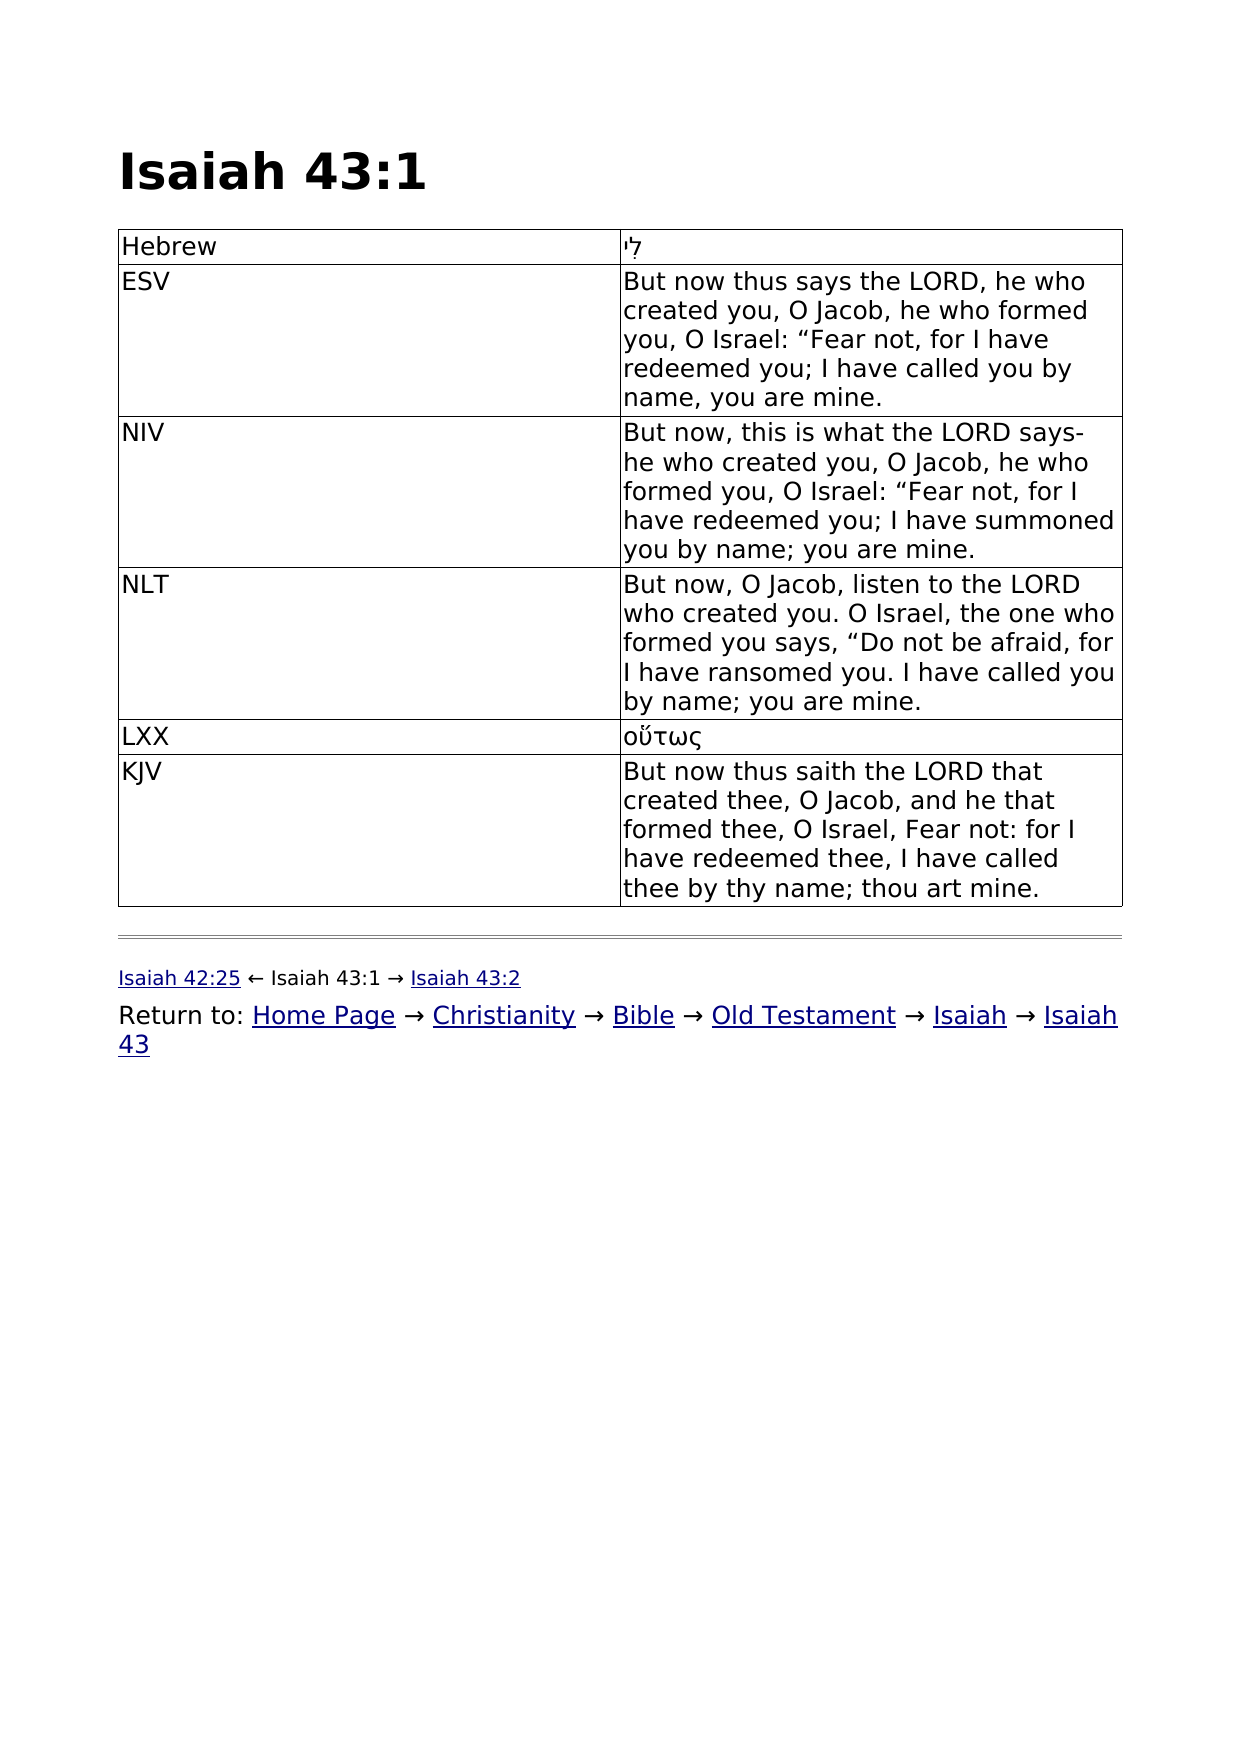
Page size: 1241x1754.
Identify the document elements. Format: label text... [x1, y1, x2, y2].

table_cell But now thus says the LORD, he who created you, O Jacob, he who formed you, O Israel: “Fear not, for I have redeemed you; I have called you by name, you are mine. [621, 265, 1122, 416]
table_cell But now, O Jacob, listen to the LORD who created you. O Israel, the one who formed you says, “Do not be afraid, for I have ransomed you. I have called you by name; you are mine. [621, 568, 1122, 719]
table_cell οὕτως [621, 720, 1122, 754]
table_cell But now, this is what the LORD says- he who created you, O Jacob, he who formed you, O Israel: “Fear not, for I have redeemed you; I have summoned you by name; you are mine. [621, 417, 1122, 567]
text Isaiah 42:25 ← Isaiah 43:1 → Isaiah 43:2 [118, 967, 1122, 1001]
table_header Hebrew [119, 230, 620, 264]
table_cell NIV [119, 417, 620, 567]
subtitle Isaiah 43:1 [118, 143, 1122, 201]
table_header לִי [621, 230, 1122, 264]
text Return to: Home Page → Christianity → Bible → Old Testament → Isaiah → Isaiah 43 [118, 1001, 1122, 1059]
table_cell KJV [119, 755, 620, 906]
table_cell ESV [119, 265, 620, 416]
table_cell LXX [119, 720, 620, 754]
table_cell But now thus saith the LORD that created thee, O Jacob, and he that formed thee, O Israel, Fear not: for I have redeemed thee, I have called thee by thy name; thou art mine. [621, 755, 1122, 906]
table_cell NLT [119, 568, 620, 719]
